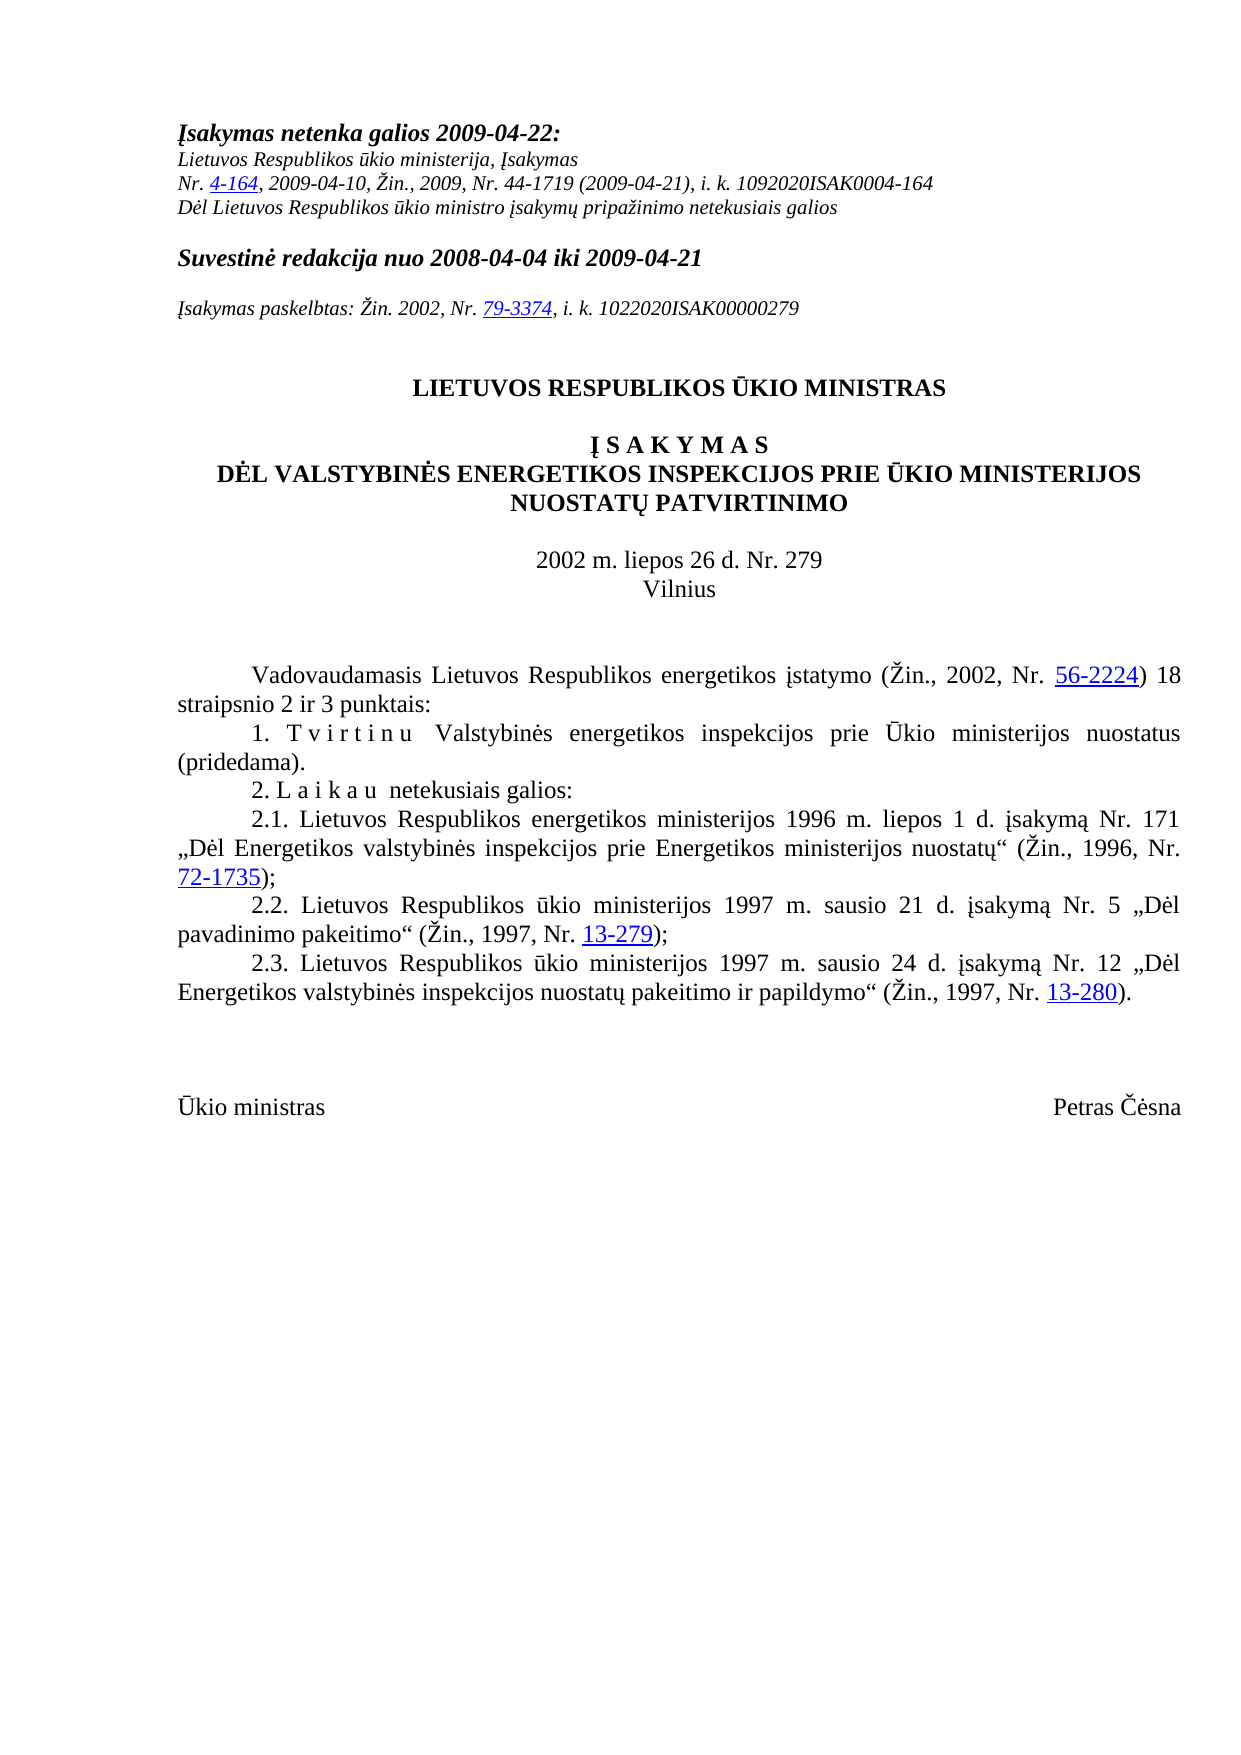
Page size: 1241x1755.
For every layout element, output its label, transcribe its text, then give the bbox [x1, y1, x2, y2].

text 2. Laikau netekusiais galios: [177, 775, 1181, 804]
text 2.2. Lietuvos Respublikos ūkio ministerijos 1997 m. sausio 21 d. įsakymą Nr. 5 „Dėl pavadinimo pakeitimo“ (Žin., 1997, Nr. 13-279); [177, 890, 1181, 948]
text DĖL VALSTYBINĖS ENERGETIKOS INSPEKCIJOS PRIE ŪKIO MINISTERIJOS NUOSTATŲ PATVIRTINIMO [177, 459, 1181, 517]
text Vadovaudamasis Lietuvos Respublikos energetikos įstatymo (Žin., 2002, Nr. 56-2224) 18 straipsnio 2 ir 3 punktais: [177, 660, 1181, 718]
text 2.1. Lietuvos Respublikos energetikos ministerijos 1996 m. liepos 1 d. įsakymą Nr. 171 „Dėl Energetikos valstybinės inspekcijos prie Energetikos ministerijos nuostatų“ (Žin., 1996, Nr. 72-1735); [177, 804, 1181, 890]
text 2002 m. liepos 26 d. Nr. 279 [177, 545, 1181, 574]
text Dėl Lietuvos Respublikos ūkio ministro įsakymų pripažinimo netekusiais galios [177, 195, 1181, 219]
text Suvestinė redakcija nuo 2008-04-04 iki 2009-04-21 [177, 243, 1181, 272]
text Vilnius [177, 574, 1181, 603]
text Į S A K Y M A S [177, 430, 1181, 459]
text Įsakymas netenka galios 2009-04-22: [177, 118, 1181, 147]
text Įsakymas paskelbtas: Žin. 2002, Nr. 79-3374, i. k. 1022020ISAK00000279 [177, 296, 1181, 320]
text LIETUVOS RESPUBLIKOS ŪKIO MINISTRAS [177, 373, 1181, 402]
text Lietuvos Respublikos ūkio ministerija, Įsakymas [177, 147, 1181, 171]
text Ūkio ministras Petras Čėsna [177, 1092, 1181, 1120]
text 1. Tvirtinu Valstybinės energetikos inspekcijos prie Ūkio ministerijos nuostatus (pridedama). [177, 718, 1181, 775]
text Nr. 4-164, 2009-04-10, Žin., 2009, Nr. 44-1719 (2009-04-21), i. k. 1092020ISAK0004-164 [177, 171, 1181, 195]
text 2.3. Lietuvos Respublikos ūkio ministerijos 1997 m. sausio 24 d. įsakymą Nr. 12 „Dėl Energetikos valstybinės inspekcijos nuostatų pakeitimo ir papildymo“ (Žin., 1997, Nr. 13-280). [177, 948, 1181, 1005]
